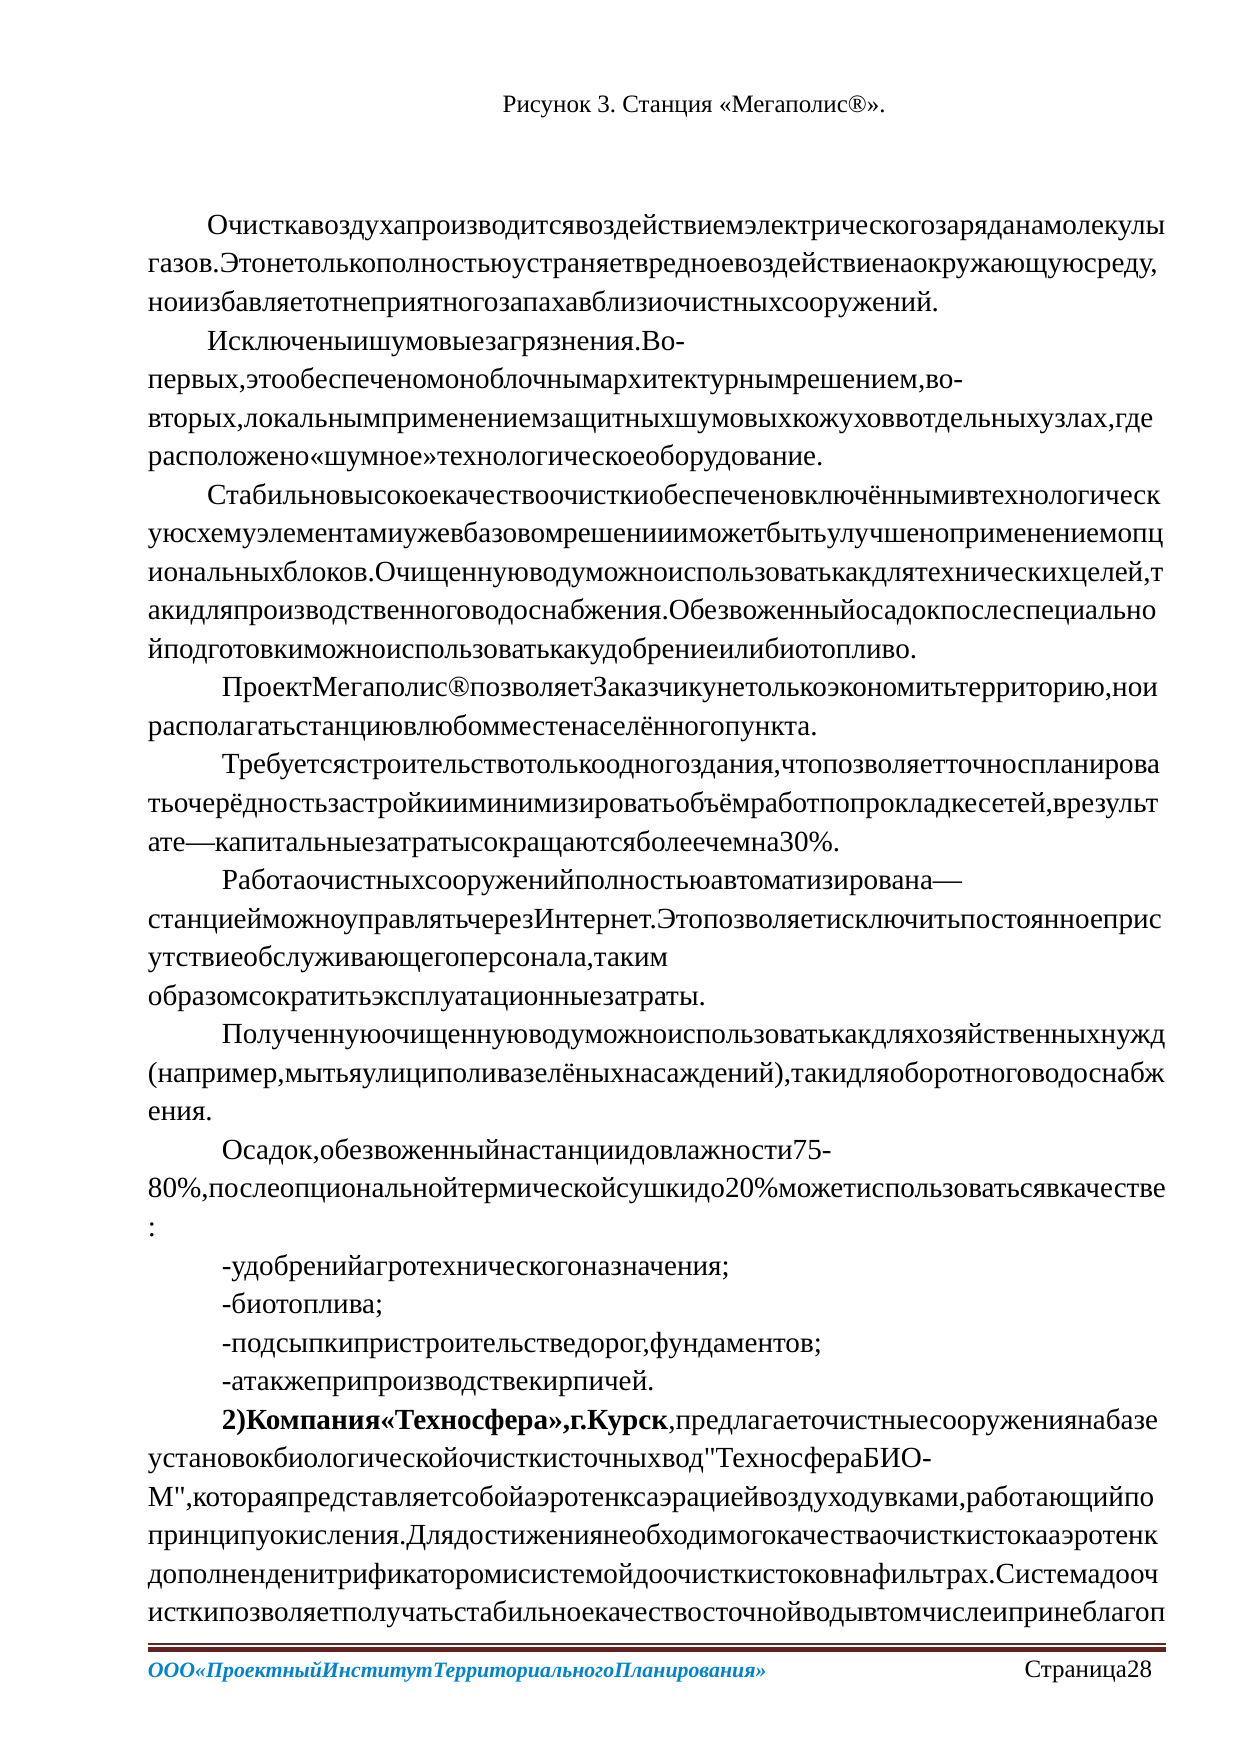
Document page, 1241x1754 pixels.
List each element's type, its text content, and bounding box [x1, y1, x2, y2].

text Очисткавоздухапроизводитсявоздействиемэлектрическогозаряданамолекулыгазов.Этонетолькополностьюустраняетвредноевоздействиенаокружающуюсреду,ноиизбавляетотнеприятногозапахавблизиочистныхсооружений. [148, 207, 1166, 318]
text Требуетсястроительствотолькоодногоздания,чтопозволяетточноспланироватьочерёдностьзастройкииминимизироватьобъёмработпопрокладкесетей,врезультате—капитальныезатратысокращаютсяболеечемна30%. [148, 747, 1166, 857]
text Полученнуюочищеннуюводуможноиспользоватькакдляхозяйственныхнужд(например,мытьяулициполивазелёныхнасаждений),такидляоборотноговодоснабжения. [148, 1016, 1166, 1127]
text 2)Компания«Техносфера»,г.Курск,предлагаеточистныесооружениянабазеустановокбиологическойочисткисточныхвод"ТехносфераБИО-М",котораяпредставляетсобойаэротенксаэрациейвоздуходувками,работающийпопринципуокисления.Длядостижениянеобходимогокачестваочисткистокааэротенкдополненденитрификаторомисистемойдоочисткистоковнафильтрах.Системадоочисткипозволяетполучатьстабильноекачествосточнойводывтомчислеипринеблагоп [148, 1402, 1166, 1628]
text -атакжеприпроизводствекирпичей. [148, 1363, 1166, 1397]
text Стабильновысокоекачествоочисткиобеспеченовключённымивтехнологическуюсхемуэлементамиужевбазовомрешениииможетбытьулучшеноприменениемопциональныхблоков.Очищеннуюводуможноиспользоватькакдлятехническихцелей,такидляпроизводственноговодоснабжения.Обезвоженныйосадокпослеспециальнойподготовкиможноиспользоватькакудобрениеилибиотопливо. [148, 477, 1166, 664]
text Исключеныишумовыезагрязнения.Во-первых,этообеспеченомоноблочнымархитектурнымрешением,во-вторых,локальнымприменениемзащитныхшумовыхкожуховвотдельныхузлах,гдерасположено«шумное»технологическоеоборудование. [148, 323, 1166, 472]
text Рисунок 3. Станция «Мегаполис®». [148, 89, 1166, 117]
text ПроектМегаполис®позволяетЗаказчикунетолькоэкономитьтерриторию,ноирасполагатьстанциювлюбомместенаселённогопункта. [148, 669, 1166, 742]
text Осадок,обезвоженныйнастанциидовлажности75-80%,послеопциональнойтермическойсушкидо20%можетиспользоватьсявкачестве: [148, 1132, 1166, 1243]
text -биотоплива; [148, 1286, 1166, 1320]
text -удобренийагротехническогоназначения; [148, 1248, 1166, 1281]
text -подсыпкипристроительстведорог,фундаментов; [148, 1325, 1166, 1358]
text Работаочистныхсооруженийполностьюавтоматизирована—станциейможноуправлятьчерезИнтернет.Этопозволяетисключитьпостоянноеприсутствиеобслуживающегоперсонала,таким образомсократитьэксплуатационныезатраты. [148, 862, 1166, 1011]
